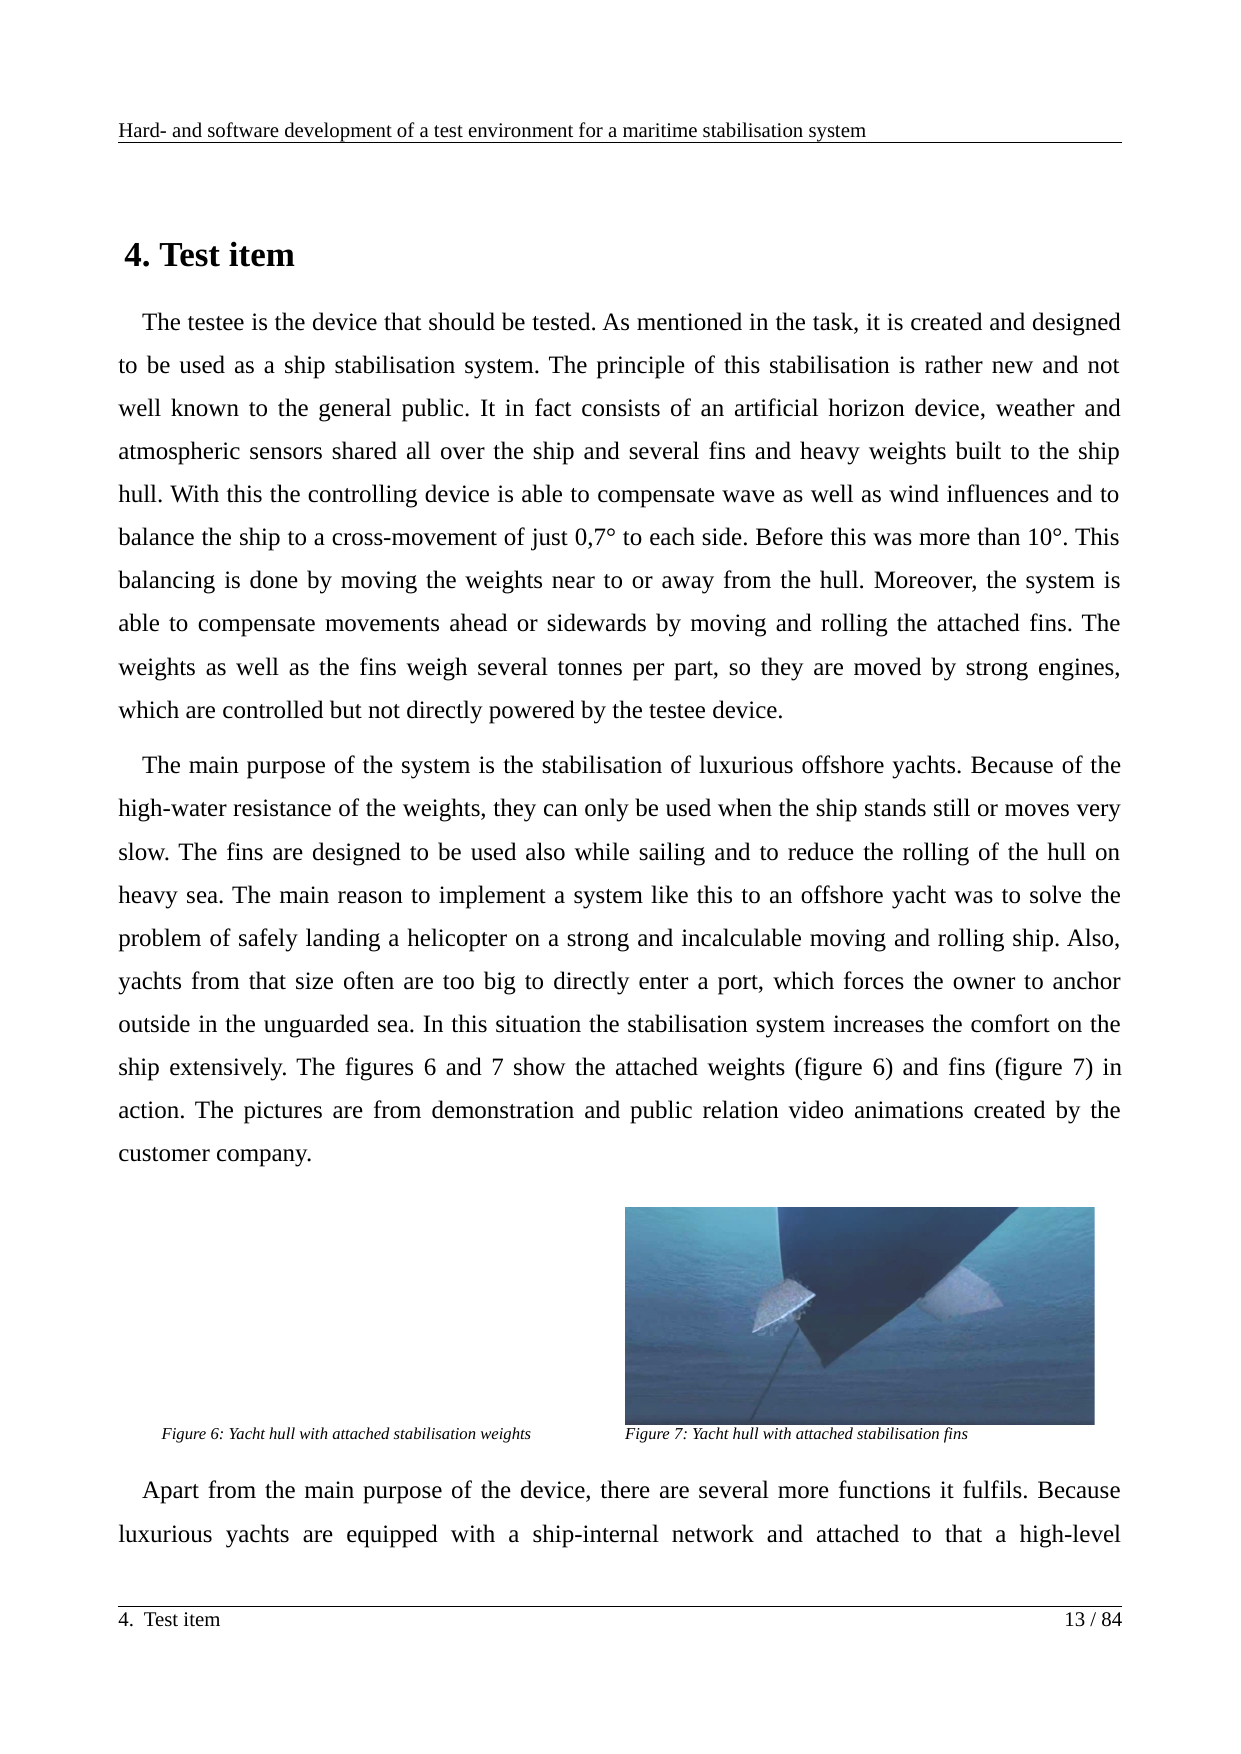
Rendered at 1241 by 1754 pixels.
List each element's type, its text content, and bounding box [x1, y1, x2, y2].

text The main purpose of the system is the stabilisation of luxurious offshore yachts. Because of the high-water resistance of the weights, they can only be used when the ship stands still or moves very slow. The fins are designed to be used also while sailing and to reduce the rolling of the hull on heavy sea. The main reason to implement a system like this to an offshore yacht was to solve the problem of safely landing a helicopter on a strong and incalculable moving and rolling ship. Also, yachts from that size often are too big to directly enter a port, which forces the owner to anchor outside in the unguarded sea. In this situation the stabilisation system increases the comfort on the ship extensively. The figures 6 and 7 show the attached weights (figure 6) and fins (figure 7) in action. The pictures are from demonstration and public relation video animations created by the customer company. [118, 750, 1122, 1167]
text Apart from the main purpose of the device, there are several more functions it fulfils. Because luxurious yachts are equipped with a ship-internal network and attached to that a high-level [118, 1476, 1122, 1547]
text The testee is the device that should be tested. As mentioned in the task, it is created and designed to be used as a ship stabilisation system. The principle of this stabilisation is rather new and not well known to the general public. It in fact consists of an artificial horizon device, weather and atmospheric sensors shared all over the ship and several fins and heavy weights built to the ship hull. With this the controlling device is able to compensate wave as well as wind influences and to balance the ship to a cross-movement of just 0,7° to each side. Before this was more than 10°. This balancing is done by moving the weights near to or away from the hull. Moreover, the system is able to compensate movements ahead or sidewards by moving and rolling the attached fins. The weights as well as the fins weigh several tonnes per part, so they are moved by strong engines, which are controlled but not directly powered by the testee device. [118, 307, 1122, 723]
text Figure 6: Yacht hull with attached stabilisation weights [161, 1207, 619, 1443]
subtitle Test item [118, 234, 1122, 274]
text Figure 7: Yacht hull with attached stabilisation fins [625, 1207, 1102, 1443]
